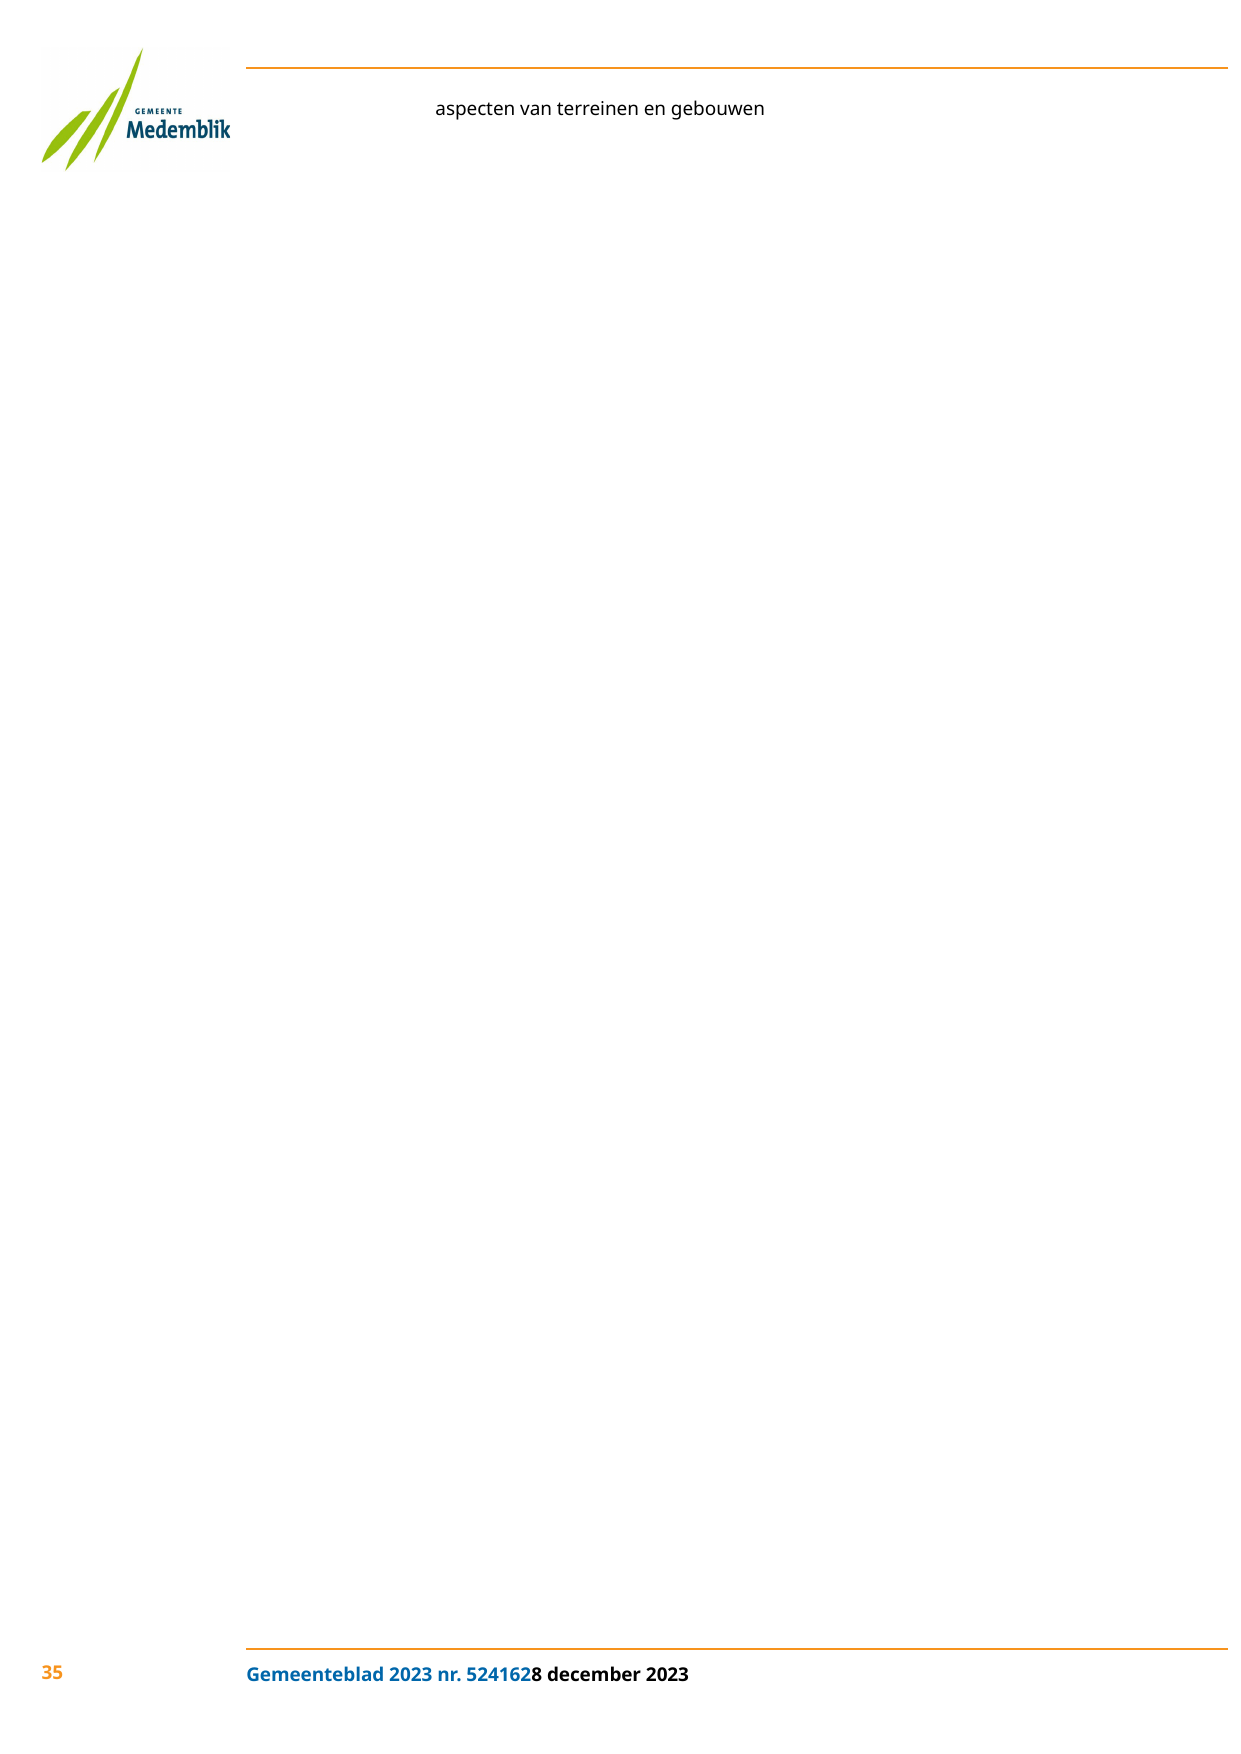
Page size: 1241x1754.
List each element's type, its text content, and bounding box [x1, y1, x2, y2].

table_cell [248, 95, 435, 121]
table_cell [964, 95, 1152, 121]
table_cell aspecten van terreinen en gebouwen [435, 95, 964, 121]
picture [41, 47, 231, 172]
